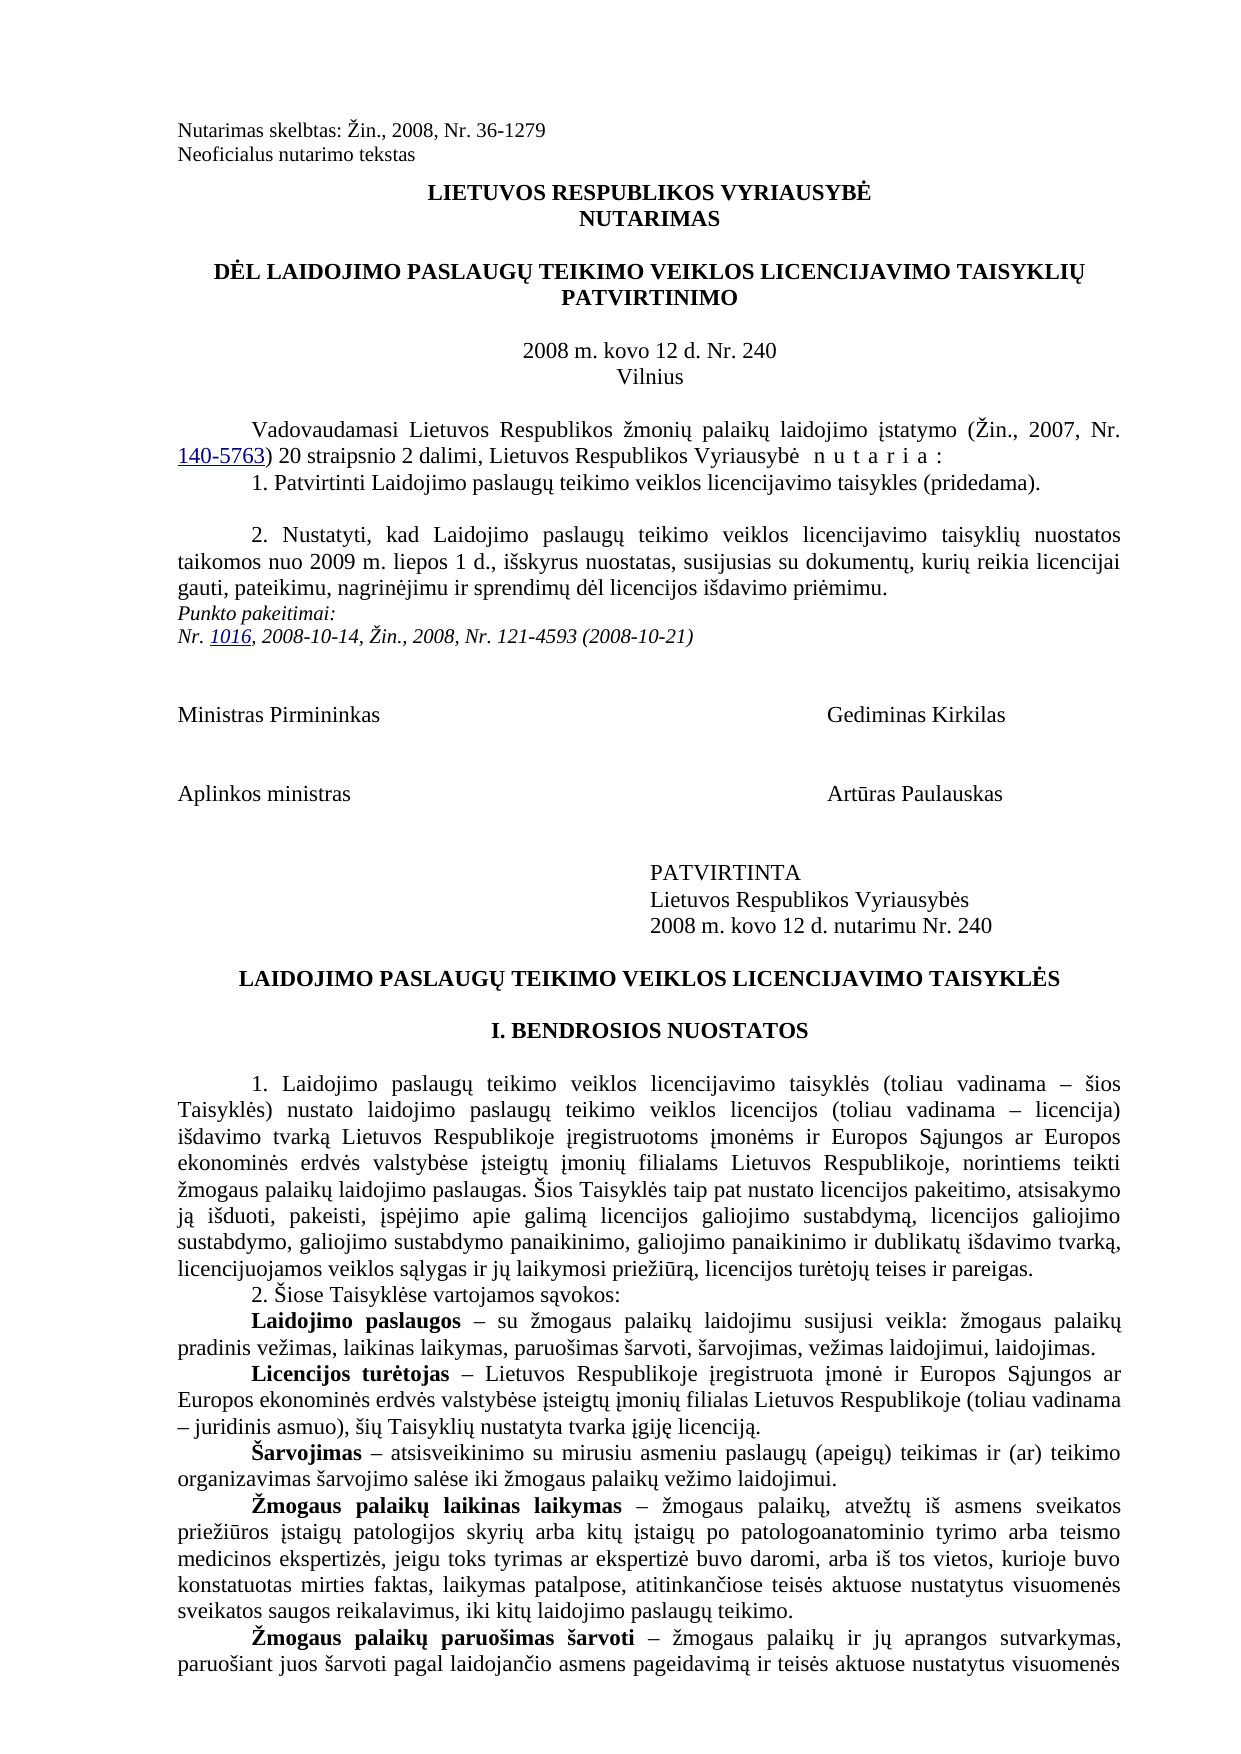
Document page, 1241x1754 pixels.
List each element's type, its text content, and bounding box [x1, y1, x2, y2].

subtitle I. BendroSIOS NUOSTATOS [177, 1017, 1122, 1044]
text Ministras Pirmininkas Gediminas Kirkilas [177, 701, 1122, 728]
text Žmogaus palaikų laikinas laikymas – žmogaus palaikų, atvežtų iš asmens sveikatos priežiūros įstaigų patologijos skyrių arba kitų įstaigų po patologoanatominio tyrimo arba teismo medicinos ekspertizės, jeigu toks tyrimas ar ekspertizė buvo daromi, arba iš tos vietos, kurioje buvo konstatuotas mirties faktas, laikymas patalpose, atitinkančiose teisės aktuose nustatytus visuomenės sveikatos saugos reikalavimus, iki kitų laidojimo paslaugų teikimo. [177, 1492, 1122, 1624]
text Neoficialus nutarimo tekstas [177, 142, 1122, 166]
text 2. Nustatyti, kad Laidojimo paslaugų teikimo veiklos licencijavimo taisyklių nuostatos taikomos nuo 2009 m. liepos 1 d., išskyrus nuostatas, susijusias su dokumentų, kurių reikia licencijai gauti, pateikimu, nagrinėjimu ir sprendimų dėl licencijos išdavimo priėmimu. [177, 521, 1122, 600]
text Vadovaudamasi Lietuvos Respublikos žmonių palaikų laidojimo įstatymo (Žin., 2007, Nr. 140-5763) 20 straipsnio 2 dalimi, Lietuvos Respublikos Vyriausybė nutaria: [177, 416, 1122, 469]
text 2. Šiose Taisyklėse vartojamos sąvokos: [177, 1281, 1122, 1307]
text nutarimas [177, 205, 1122, 231]
subtitle Lietuvos Respublikos Vyriausybė [177, 179, 1122, 205]
text Punkto pakeitimai: [177, 600, 1122, 624]
text Nutarimas skelbtas: Žin., 2008, Nr. 36-1279 [177, 118, 1122, 142]
text Nr. 1016, 2008-10-14, Žin., 2008, Nr. 121-4593 (2008-10-21) [177, 624, 1122, 648]
text Žmogaus palaikų paruošimas šarvoti – žmogaus palaikų ir jų aprangos sutvarkymas, paruošiant juos šarvoti pagal laidojančio asmens pageidavimą ir teisės aktuose nustatytus visuomenės [177, 1624, 1122, 1676]
text Patvirtinta [650, 859, 1122, 886]
text Laidojimo paslaugos – su žmogaus palaikų laidojimu susijusi veikla: žmogaus palaikų pradinis vežimas, laikinas laikymas, paruošimas šarvoti, šarvojimas, vežimas laidojimui, laidojimas. [177, 1307, 1122, 1360]
text LAIDOJIMO PASLAUGŲ TEIKIMO VEIKLOS LICENCIJAVIMO TAISYKLĖS [177, 965, 1122, 991]
text Šarvojimas – atsisveikinimo su mirusiu asmeniu paslaugų (apeigų) teikimas ir (ar) teikimo organizavimas šarvojimo salėse iki žmogaus palaikų vežimo laidojimui. [177, 1439, 1122, 1492]
text Vilnius [177, 363, 1122, 389]
text Licencijos turėtojas – Lietuvos Respublikoje įregistruota įmonė ir Europos Sąjungos ar Europos ekonominės erdvės valstybėse įsteigtų įmonių filialas Lietuvos Respublikoje (toliau vadinama – juridinis asmuo), šių Taisyklių nustatyta tvarka įgiję licenciją. [177, 1360, 1122, 1439]
text 2008 m. kovo 12 d. Nr. 240 [177, 337, 1122, 363]
text Aplinkos ministras Artūras Paulauskas [177, 780, 1122, 807]
text 1. Laidojimo paslaugų teikimo veiklos licencijavimo taisyklės (toliau vadinama – šios Taisyklės) nustato laidojimo paslaugų teikimo veiklos licencijos (toliau vadinama – licencija) išdavimo tvarką Lietuvos Respublikoje įregistruotoms įmonėms ir Europos Sąjungos ar Europos ekonominės erdvės valstybėse įsteigtų įmonių filialams Lietuvos Respublikoje, norintiems teikti žmogaus palaikų laidojimo paslaugas. Šios Taisyklės taip pat nustato licencijos pakeitimo, atsisakymo ją išduoti, pakeisti, įspėjimo apie galimą licencijos galiojimo sustabdymą, licencijos galiojimo sustabdymo, galiojimo sustabdymo panaikinimo, galiojimo panaikinimo ir dublikatų išdavimo tvarką, licencijuojamos veiklos sąlygas ir jų laikymosi priežiūrą, licencijos turėtojų teises ir pareigas. [177, 1070, 1122, 1281]
text 1. Patvirtinti Laidojimo paslaugų teikimo veiklos licencijavimo taisykles (pridedama). [177, 469, 1122, 495]
text Lietuvos Respublikos Vyriausybės 2008 m. kovo 12 d. nutarimu Nr. 240 [650, 886, 1122, 938]
subtitle DĖL LAIDOJIMO PASLAUGŲ TEIKIMO VEIKLOS LICENCIJAVIMO TAISYKLIŲ PATVIRTINIMO [177, 258, 1122, 311]
